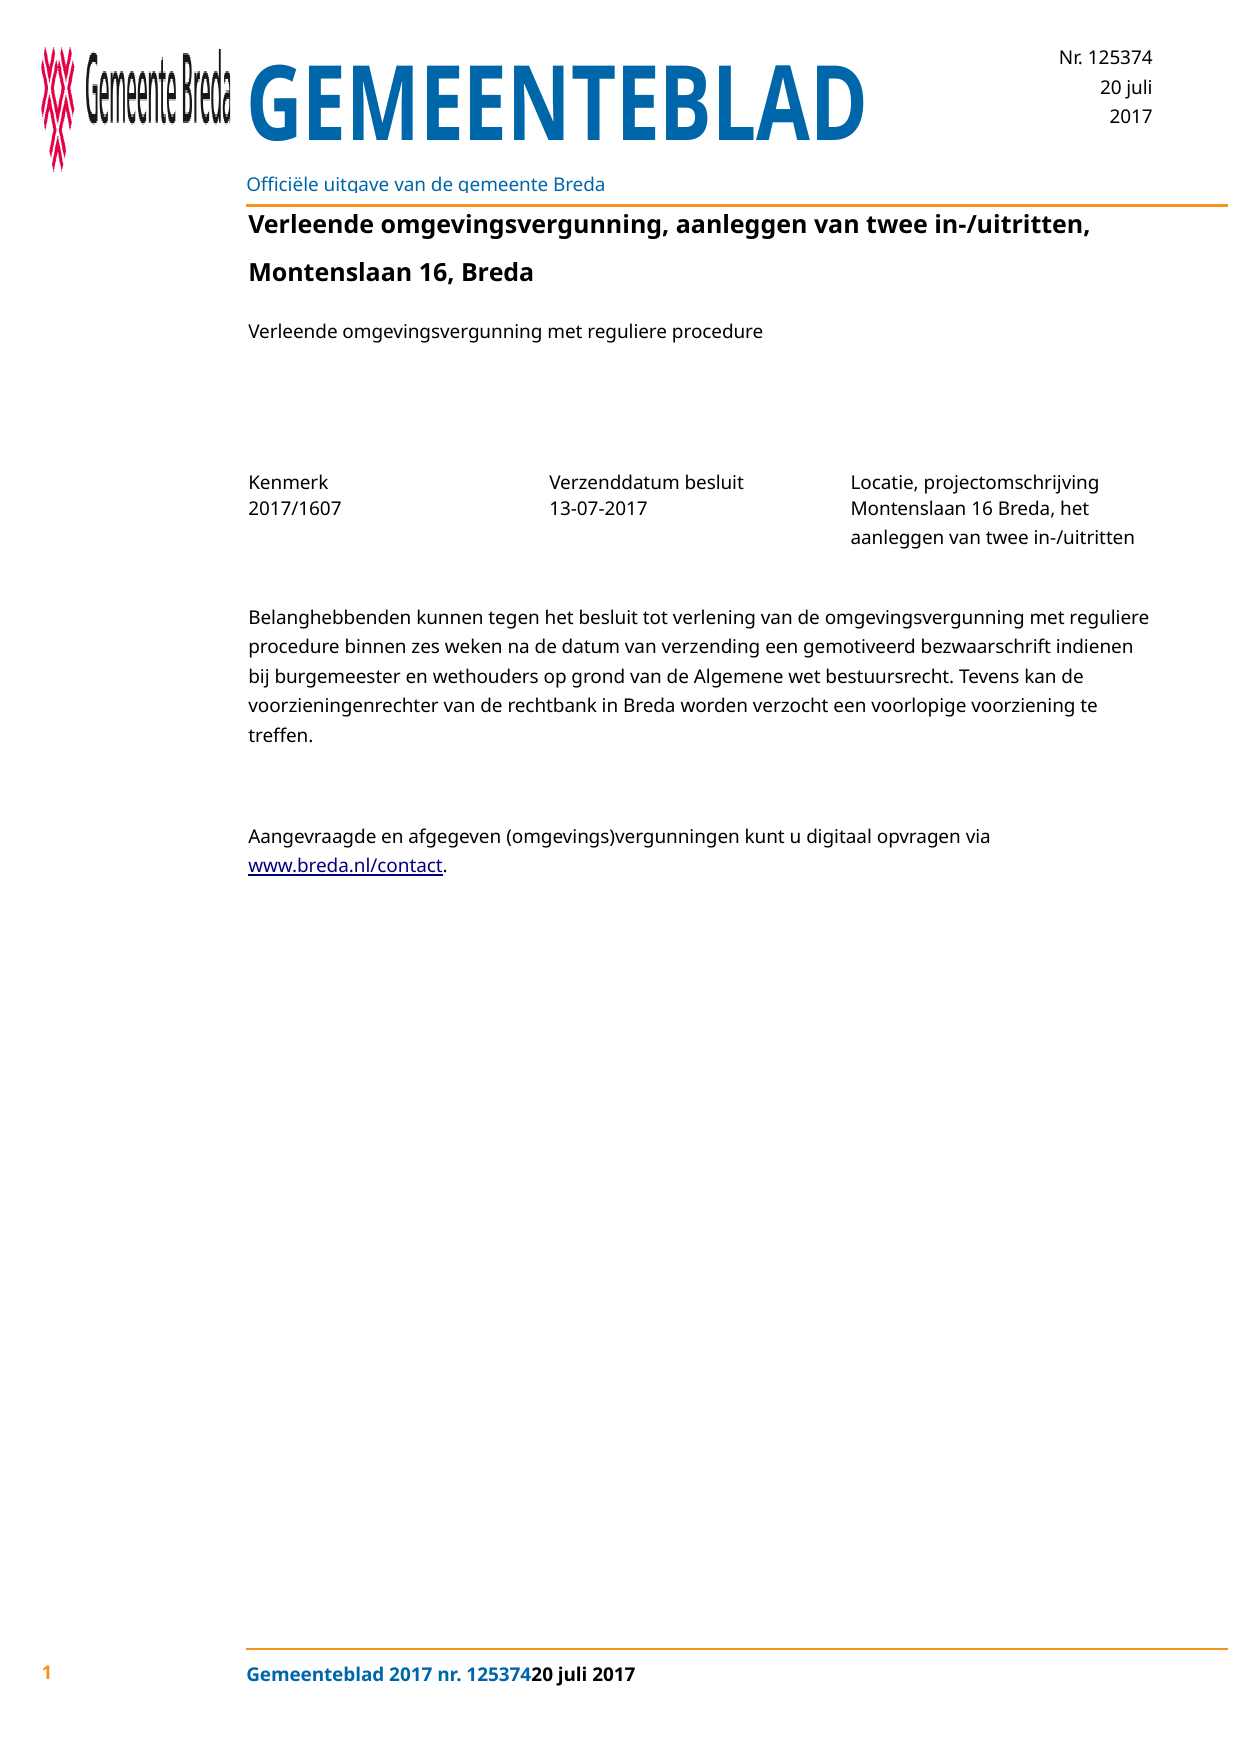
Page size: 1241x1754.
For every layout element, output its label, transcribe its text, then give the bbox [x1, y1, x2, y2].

text Verleende omgevingsvergunning met reguliere procedure [248, 318, 1152, 344]
table_header Verzenddatum besluit [549, 469, 850, 495]
table_cell 2017/1607 [248, 495, 549, 550]
table_cell Montenslaan 16 Breda, het aanleggen van twee in-/uitritten [850, 495, 1152, 550]
table_header Kenmerk [248, 469, 549, 495]
table_header Locatie, projectomschrijving [850, 469, 1152, 495]
text Belanghebbenden kunnen tegen het besluit tot verlening van de omgevingsvergunning met reguliere procedure binnen zes weken na de datum van verzending een gemotiveerd bezwaarschrift indienen bij burgemeester en wethouders op grond van de Algemene wet bestuursrecht. Tevens kan de voorzieningenrechter van de rechtbank in Breda worden verzocht een voorlopige voorziening te treffen. [248, 604, 1152, 748]
table_cell 13-07-2017 [549, 495, 850, 550]
text Verleende omgevingsvergunning, aanleggen van twee in-/uitritten, Montenslaan 16, Breda [248, 207, 1152, 288]
picture [41, 47, 231, 172]
text Aangevraagde en afgegeven (omgevings)vergunningen kunt u digitaal opvragen via www.breda.nl/contact. [248, 823, 1152, 878]
